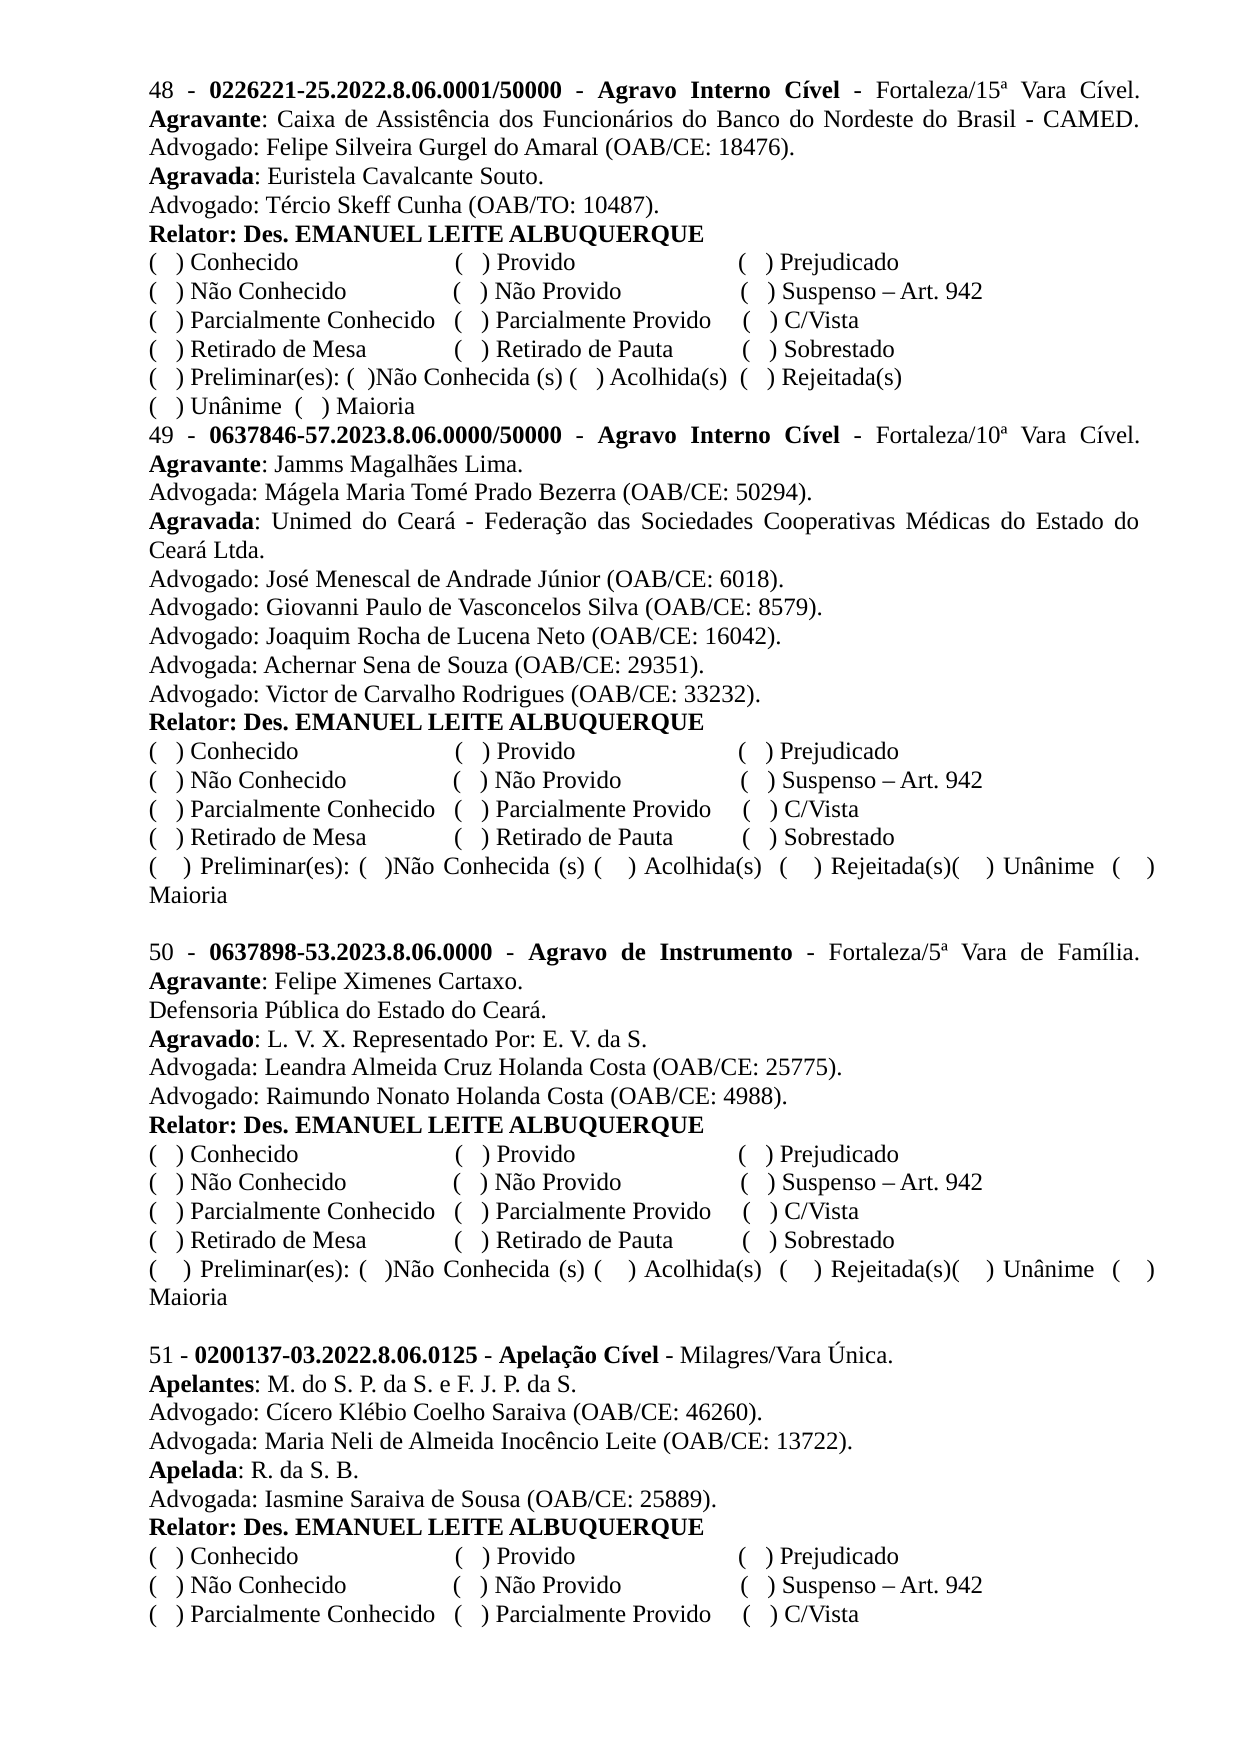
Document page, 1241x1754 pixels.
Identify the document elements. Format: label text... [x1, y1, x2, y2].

text Advogada: Mágela Maria Tomé Prado Bezerra (OAB/CE: 50294). [148, 477, 1141, 506]
text Relator: Des. EMANUEL LEITE ALBUQUERQUE [148, 707, 1141, 736]
text ( ) Não Conhecido ( ) Não Provido ( ) Suspenso – Art. 942 [148, 1570, 1158, 1599]
text ( ) Conhecido ( ) Provido ( ) Prejudicado [148, 1139, 1141, 1167]
text ( ) Unânime ( ) Maioria [148, 391, 1158, 420]
text Advogado: Giovanni Paulo de Vasconcelos Silva (OAB/CE: 8579). [148, 592, 1141, 621]
text Apelantes: M. do S. P. da S. e F. J. P. da S. [148, 1369, 1141, 1397]
text Relator: Des. EMANUEL LEITE ALBUQUERQUE [148, 1110, 1141, 1139]
text Advogado: Raimundo Nonato Holanda Costa (OAB/CE: 4988). [148, 1081, 1141, 1110]
text Relator: Des. EMANUEL LEITE ALBUQUERQUE [148, 219, 1141, 247]
text Advogado: José Menescal de Andrade Júnior (OAB/CE: 6018). [148, 564, 1141, 592]
text Apelada: R. da S. B. [148, 1455, 1141, 1484]
text 51 - 0200137-03.2022.8.06.0125 - Apelação Cível - Milagres/Vara Única. [148, 1340, 1141, 1369]
text ( ) Parcialmente Conhecido ( ) Parcialmente Provido ( ) C/Vista [148, 305, 1158, 334]
text Advogada: Achernar Sena de Souza (OAB/CE: 29351). [148, 650, 1141, 679]
text 48 - 0226221-25.2022.8.06.0001/50000 - Agravo Interno Cível - Fortaleza/15ª Vara Cível. Agravante: Caixa de Assistência dos Funcionários do Banco do Nordeste do Brasil - CAMED. Advogado: Felipe Silveira Gurgel do Amaral (OAB/CE: 18476). [148, 75, 1141, 161]
text Agravada: Euristela Cavalcante Souto. [148, 161, 1141, 190]
text Advogada: Maria Neli de Almeida Inocêncio Leite (OAB/CE: 13722). [148, 1426, 1141, 1455]
text ( ) Retirado de Mesa ( ) Retirado de Pauta ( ) Sobrestado [148, 822, 1158, 851]
text Defensoria Pública do Estado do Ceará. [148, 995, 1141, 1024]
text Advogado: Victor de Carvalho Rodrigues (OAB/CE: 33232). [148, 679, 1141, 707]
text ( ) Não Conhecido ( ) Não Provido ( ) Suspenso – Art. 942 [148, 1167, 1158, 1196]
text ( ) Conhecido ( ) Provido ( ) Prejudicado [148, 1541, 1141, 1570]
text ( ) Não Conhecido ( ) Não Provido ( ) Suspenso – Art. 942 [148, 276, 1158, 305]
text Advogado: Joaquim Rocha de Lucena Neto (OAB/CE: 16042). [148, 621, 1141, 650]
text ( ) Parcialmente Conhecido ( ) Parcialmente Provido ( ) C/Vista [148, 1196, 1158, 1225]
text ( ) Preliminar(es): ( )Não Conhecida (s) ( ) Acolhida(s) ( ) Rejeitada(s)( ) Unânime ( ) Maioria [148, 851, 1158, 909]
text ( ) Não Conhecido ( ) Não Provido ( ) Suspenso – Art. 942 [148, 765, 1158, 794]
text ( ) Preliminar(es): ( )Não Conhecida (s) ( ) Acolhida(s) ( ) Rejeitada(s)( ) Unânime ( ) Maioria [148, 1254, 1158, 1311]
text ( ) Retirado de Mesa ( ) Retirado de Pauta ( ) Sobrestado [148, 1225, 1158, 1254]
text Advogada: Iasmine Saraiva de Sousa (OAB/CE: 25889). [148, 1484, 1141, 1512]
text 49 - 0637846-57.2023.8.06.0000/50000 - Agravo Interno Cível - Fortaleza/10ª Vara Cível. Agravante: Jamms Magalhães Lima. [148, 420, 1141, 477]
text ( ) Conhecido ( ) Provido ( ) Prejudicado [148, 247, 1141, 276]
text ( ) Parcialmente Conhecido ( ) Parcialmente Provido ( ) C/Vista [148, 1599, 1158, 1627]
text Relator: Des. EMANUEL LEITE ALBUQUERQUE [148, 1512, 1141, 1541]
text ( ) Conhecido ( ) Provido ( ) Prejudicado [148, 736, 1141, 765]
text ( ) Preliminar(es): ( )Não Conhecida (s) ( ) Acolhida(s) ( ) Rejeitada(s) [148, 362, 1158, 391]
text Agravada: Unimed do Ceará - Federação das Sociedades Cooperativas Médicas do Estado do Ceará Ltda. [148, 506, 1141, 564]
text Advogado: Tércio Skeff Cunha (OAB/TO: 10487). [148, 190, 1141, 219]
text ( ) Parcialmente Conhecido ( ) Parcialmente Provido ( ) C/Vista [148, 794, 1158, 822]
text Agravado: L. V. X. Representado Por: E. V. da S. [148, 1024, 1141, 1052]
text ( ) Retirado de Mesa ( ) Retirado de Pauta ( ) Sobrestado [148, 334, 1158, 362]
text 50 - 0637898-53.2023.8.06.0000 - Agravo de Instrumento - Fortaleza/5ª Vara de Família. Agravante: Felipe Ximenes Cartaxo. [148, 937, 1141, 995]
text Advogado: Cícero Klébio Coelho Saraiva (OAB/CE: 46260). [148, 1397, 1141, 1426]
text Advogada: Leandra Almeida Cruz Holanda Costa (OAB/CE: 25775). [148, 1052, 1141, 1081]
